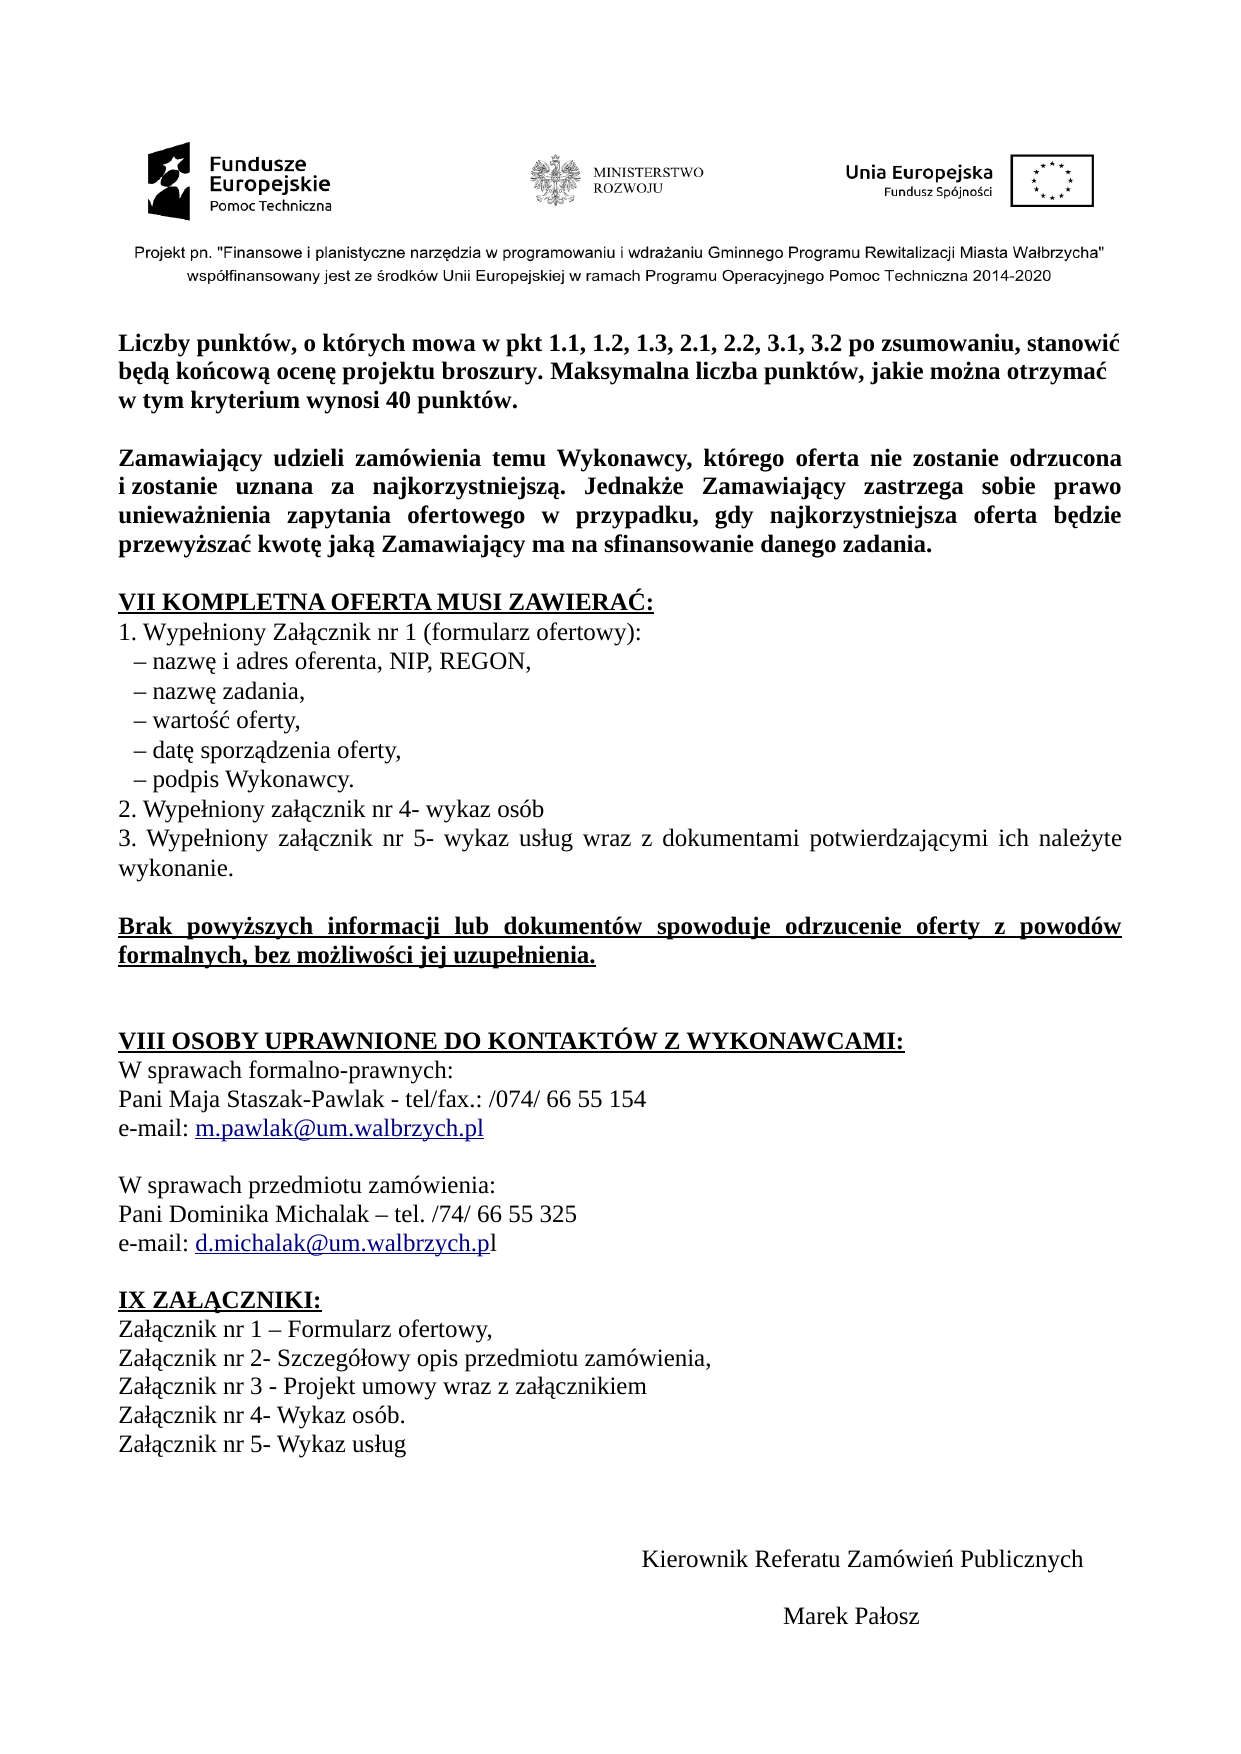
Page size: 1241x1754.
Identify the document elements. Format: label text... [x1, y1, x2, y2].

text 3. Wypełniony załącznik nr 5- wykaz usług wraz z dokumentami potwierdzającymi ich należyte wykonanie. [118, 823, 1123, 882]
text W sprawach formalno-prawnych: [118, 1055, 1123, 1084]
text e-mail: m.pawlak@um.walbrzych.pl [118, 1113, 1123, 1141]
text – podpis Wykonawcy. [134, 764, 1123, 793]
text Liczby punktów, o których mowa w pkt 1.1, 1.2, 1.3, 2.1, 2.2, 3.1, 3.2 po zsumowaniu, stanowić będą końcową ocenę projektu broszury. Maksymalna liczba punktów, jakie można otrzymać w tym kryterium wynosi 40 punktów. [118, 328, 1123, 414]
text Pani Maja Staszak-Pawlak - tel/fax.: /074/ 66 55 154 [118, 1084, 1123, 1113]
text – wartość oferty, [134, 705, 1123, 734]
picture [118, 118, 1121, 298]
text Załącznik nr 4- Wykaz osób. [118, 1400, 1123, 1429]
text Załącznik nr 3 - Projekt umowy wraz z załącznikiem [118, 1371, 1123, 1400]
text IX ZAŁĄCZNIKI: [118, 1285, 1123, 1314]
text – nazwę zadania, [134, 676, 1123, 705]
text 1. Wypełniony Załącznik nr 1 (formularz ofertowy): [118, 617, 1121, 646]
text W sprawach przedmiotu zamówienia: [118, 1170, 1123, 1199]
text e-mail: d.michalak@um.walbrzych.pl [118, 1228, 1123, 1256]
text Pani Dominika Michalak – tel. /74/ 66 55 325 [118, 1199, 1123, 1228]
text Załącznik nr 5- Wykaz usług [118, 1429, 1123, 1458]
text Załącznik nr 2- Szczegółowy opis przedmiotu zamówienia, [118, 1343, 1123, 1371]
text VII KOMPLETNA OFERTA MUSI ZAWIERAĆ: [118, 587, 1121, 617]
text Brak powyższych informacji lub dokumentów spowoduje odrzucenie oferty z powodów formalnych, bez możliwości jej uzupełnienia. [118, 911, 1123, 969]
text Kierownik Referatu Zamówień Publicznych [118, 1544, 1123, 1573]
text Załącznik nr 1 – Formularz ofertowy, [118, 1314, 1123, 1343]
text 2. Wypełniony załącznik nr 4- wykaz osób [118, 793, 1123, 823]
text Zamawiający udzieli zamówienia temu Wykonawcy, którego oferta nie zostanie odrzucona i zostanie uznana za najkorzystniejszą. Jednakże Zamawiający zastrzega sobie prawo unieważnienia zapytania ofertowego w przypadku, gdy najkorzystniejsza oferta będzie przewyższać kwotę jaką Zamawiający ma na sfinansowanie danego zadania. [118, 443, 1123, 558]
text VIII OSOBY UPRAWNIONE DO KONTAKTÓW Z WYKONAWCAMI: [118, 1026, 1123, 1055]
text – datę sporządzenia oferty, [134, 734, 1123, 764]
text – nazwę i adres oferenta, NIP, REGON, [134, 646, 1123, 676]
text Marek Pałosz [118, 1601, 1123, 1630]
